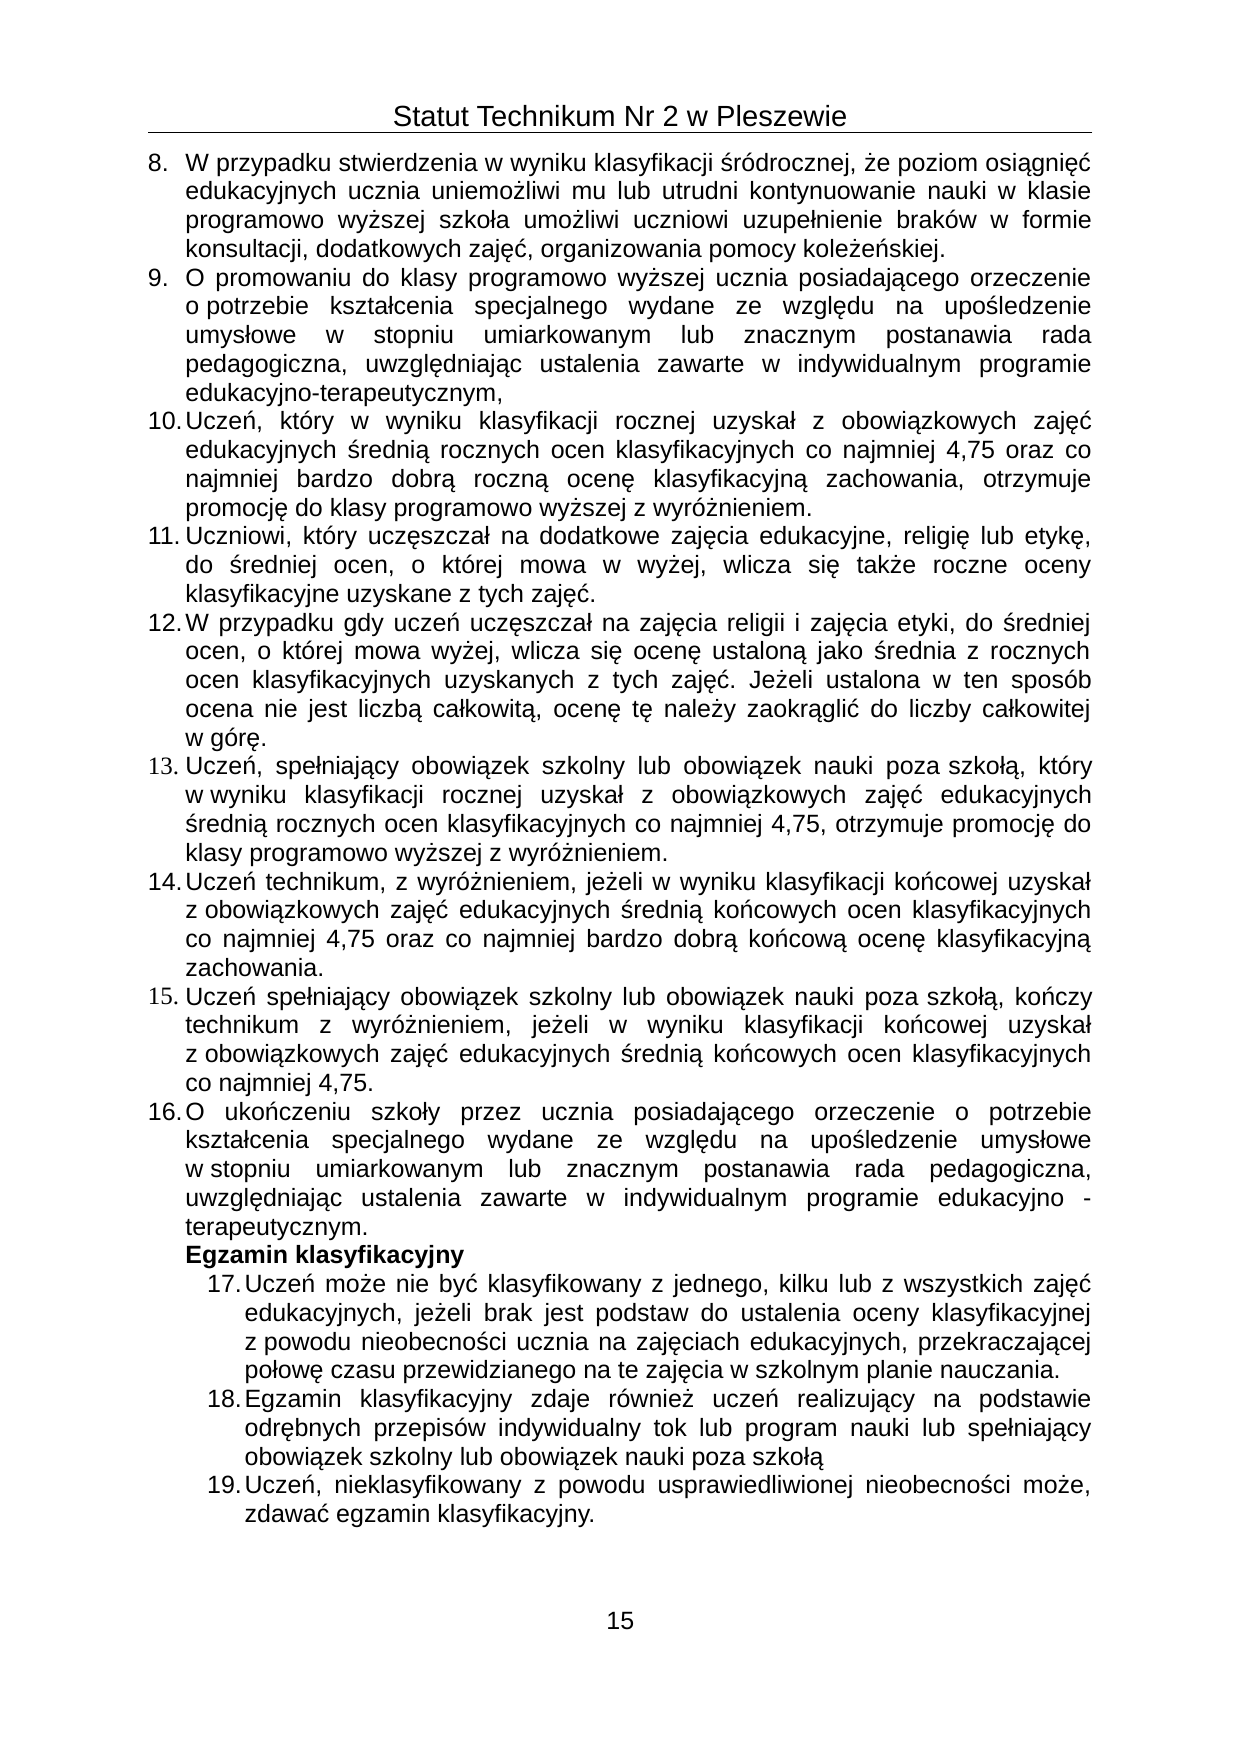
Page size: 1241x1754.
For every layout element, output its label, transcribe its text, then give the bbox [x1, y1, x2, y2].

list O promowaniu do klasy programowo wyższej ucznia posiadającego orzeczenie o potrzebie kształcenia specjalnego wydane ze względu na upośledzenie umysłowe w stopniu umiarkowanym lub znacznym postanawia rada pedagogiczna, uwzględniając ustalenia zawarte w indywidualnym programie edukacyjno-terapeutycznym, [148, 263, 1092, 406]
list Uczeń, nieklasyfikowany z powodu usprawiedliwionej nieobecności może, zdawać egzamin klasyfikacyjny. [207, 1470, 1092, 1528]
list Uczeń spełniający obowiązek szkolny lub obowiązek nauki poza szkołą, kończy technikum z wyróżnieniem, jeżeli w wyniku klasyfikacji końcowej uzyskał z obowiązkowych zajęć edukacyjnych średnią końcowych ocen klasyfikacyjnych co najmniej 4,75. [148, 981, 1092, 1097]
list Uczeń, który w wyniku klasyfikacji rocznej uzyskał z obowiązkowych zajęć edukacyjnych średnią rocznych ocen klasyfikacyjnych co najmniej 4,75 oraz co najmniej bardzo dobrą roczną ocenę klasyfikacyjną zachowania, otrzymuje promocję do klasy programowo wyższej z wyróżnieniem. [148, 406, 1092, 521]
list Uczniowi, który uczęszczał na dodatkowe zajęcia edukacyjne, religię lub etykę, do średniej ocen, o której mowa w wyżej, wlicza się także roczne oceny klasyfikacyjne uzyskane z tych zajęć. [148, 521, 1092, 608]
list Egzamin klasyfikacyjny zdaje również uczeń realizujący na podstawie odrębnych przepisów indywidualny tok lub program nauki lub spełniający obowiązek szkolny lub obowiązek nauki poza szkołą [207, 1384, 1092, 1470]
list Uczeń, spełniający obowiązek szkolny lub obowiązek nauki poza szkołą, który w wyniku klasyfikacji rocznej uzyskał z obowiązkowych zajęć edukacyjnych średnią rocznych ocen klasyfikacyjnych co najmniej 4,75, otrzymuje promocję do klasy programowo wyższej z wyróżnieniem. [148, 751, 1092, 866]
list O ukończeniu szkoły przez ucznia posiadającego orzeczenie o potrzebie kształcenia specjalnego wydane ze względu na upośledzenie umysłowe w stopniu umiarkowanym lub znacznym postanawia rada pedagogiczna, uwzględniając ustalenia zawarte w indywidualnym programie edukacyjno - terapeutycznym. [148, 1097, 1092, 1240]
text Egzamin klasyfikacyjny [185, 1240, 1092, 1269]
list Uczeń technikum, z wyróżnieniem, jeżeli w wyniku klasyfikacji końcowej uzyskał z obowiązkowych zajęć edukacyjnych średnią końcowych ocen klasyfikacyjnych co najmniej 4,75 oraz co najmniej bardzo dobrą końcową ocenę klasyfikacyjną zachowania. [148, 866, 1092, 981]
list Uczeń może nie być klasyfikowany z jednego, kilku lub z wszystkich zajęć edukacyjnych, jeżeli brak jest podstaw do ustalenia oceny klasyfikacyjnej z powodu nieobecności ucznia na zajęciach edukacyjnych, przekraczającej połowę czasu przewidzianego na te zajęcia w szkolnym planie nauczania. [207, 1269, 1092, 1384]
list W przypadku gdy uczeń uczęszczał na zajęcia religii i zajęcia etyki, do średniej ocen, o której mowa wyżej, wlicza się ocenę ustaloną jako średnia z rocznych ocen klasyfikacyjnych uzyskanych z tych zajęć. Jeżeli ustalona w ten sposób ocena nie jest liczbą całkowitą, ocenę tę należy zaokrąglić do liczby całkowitej w górę. [148, 608, 1092, 751]
list W przypadku stwierdzenia w wyniku klasyfikacji śródrocznej, że poziom osiągnięć edukacyjnych ucznia uniemożliwi mu lub utrudni kontynuowanie nauki w klasie programowo wyższej szkoła umożliwi uczniowi uzupełnienie braków w formie konsultacji, dodatkowych zajęć, organizowania pomocy koleżeńskiej. [148, 148, 1092, 263]
